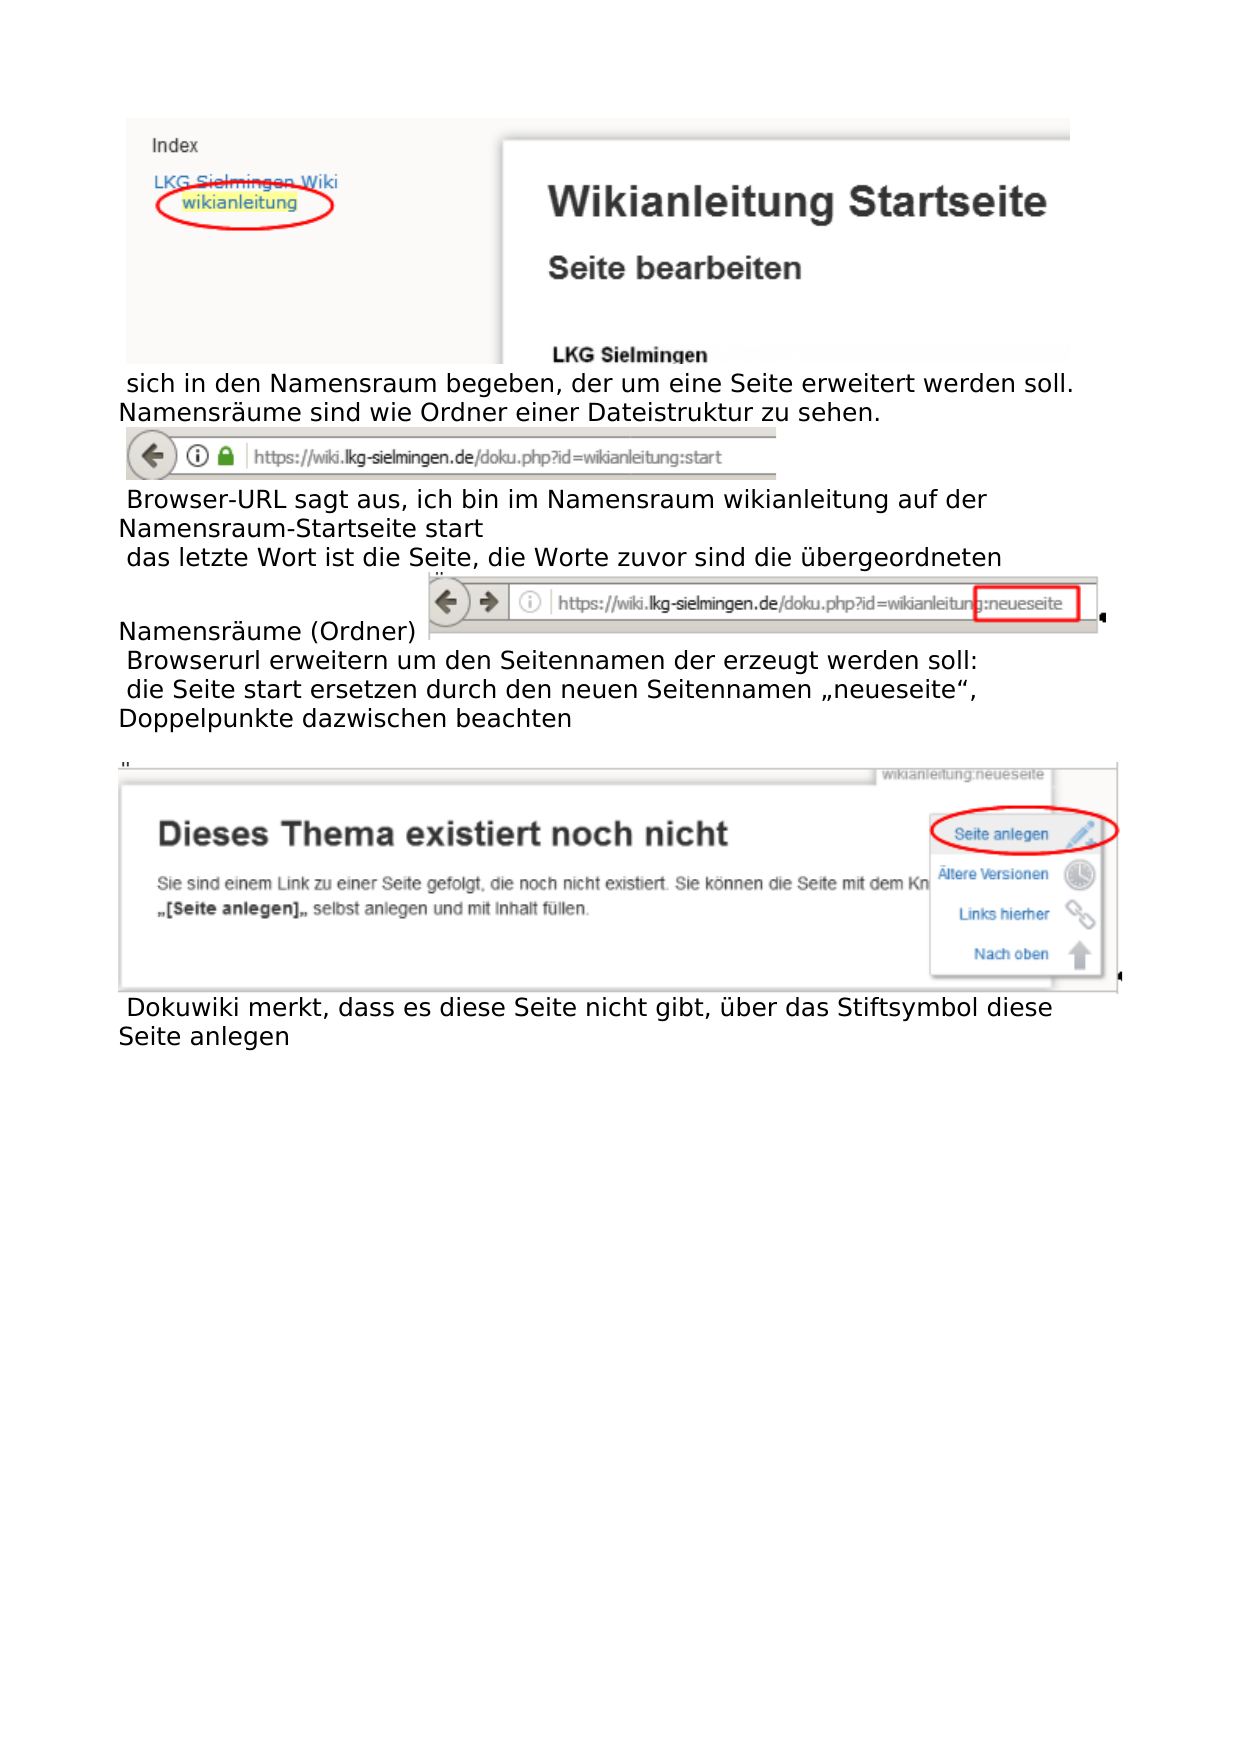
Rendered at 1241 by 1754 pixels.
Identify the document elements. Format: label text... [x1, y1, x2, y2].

text Dokuwiki merkt, dass es diese Seite nicht gibt, über das Stiftsymbol diese Seite anlegen [118, 994, 1122, 1051]
picture [118, 762, 1123, 994]
picture [126, 427, 777, 480]
text sich in den Namensraum begeben, der um eine Seite erweitert werden soll. Namensräume sind wie Ordner einer Dateistruktur zu sehen. Browser-URL sagt aus, ich bin im Namensraum wikianleitung auf der Namensraum-Startseite start das letzte Wort ist die Seite, die Worte zuvor sind die übergeordneten Namensräume (Ordner) Browserurl erweitern um den Seitennamen der erzeugt werden soll: die Seite start ersetzen durch den neuen Seitennamen „neueseite“, Doppelpunkte dazwischen beachten [118, 118, 1122, 762]
picture [126, 118, 1070, 364]
picture [424, 572, 1106, 640]
